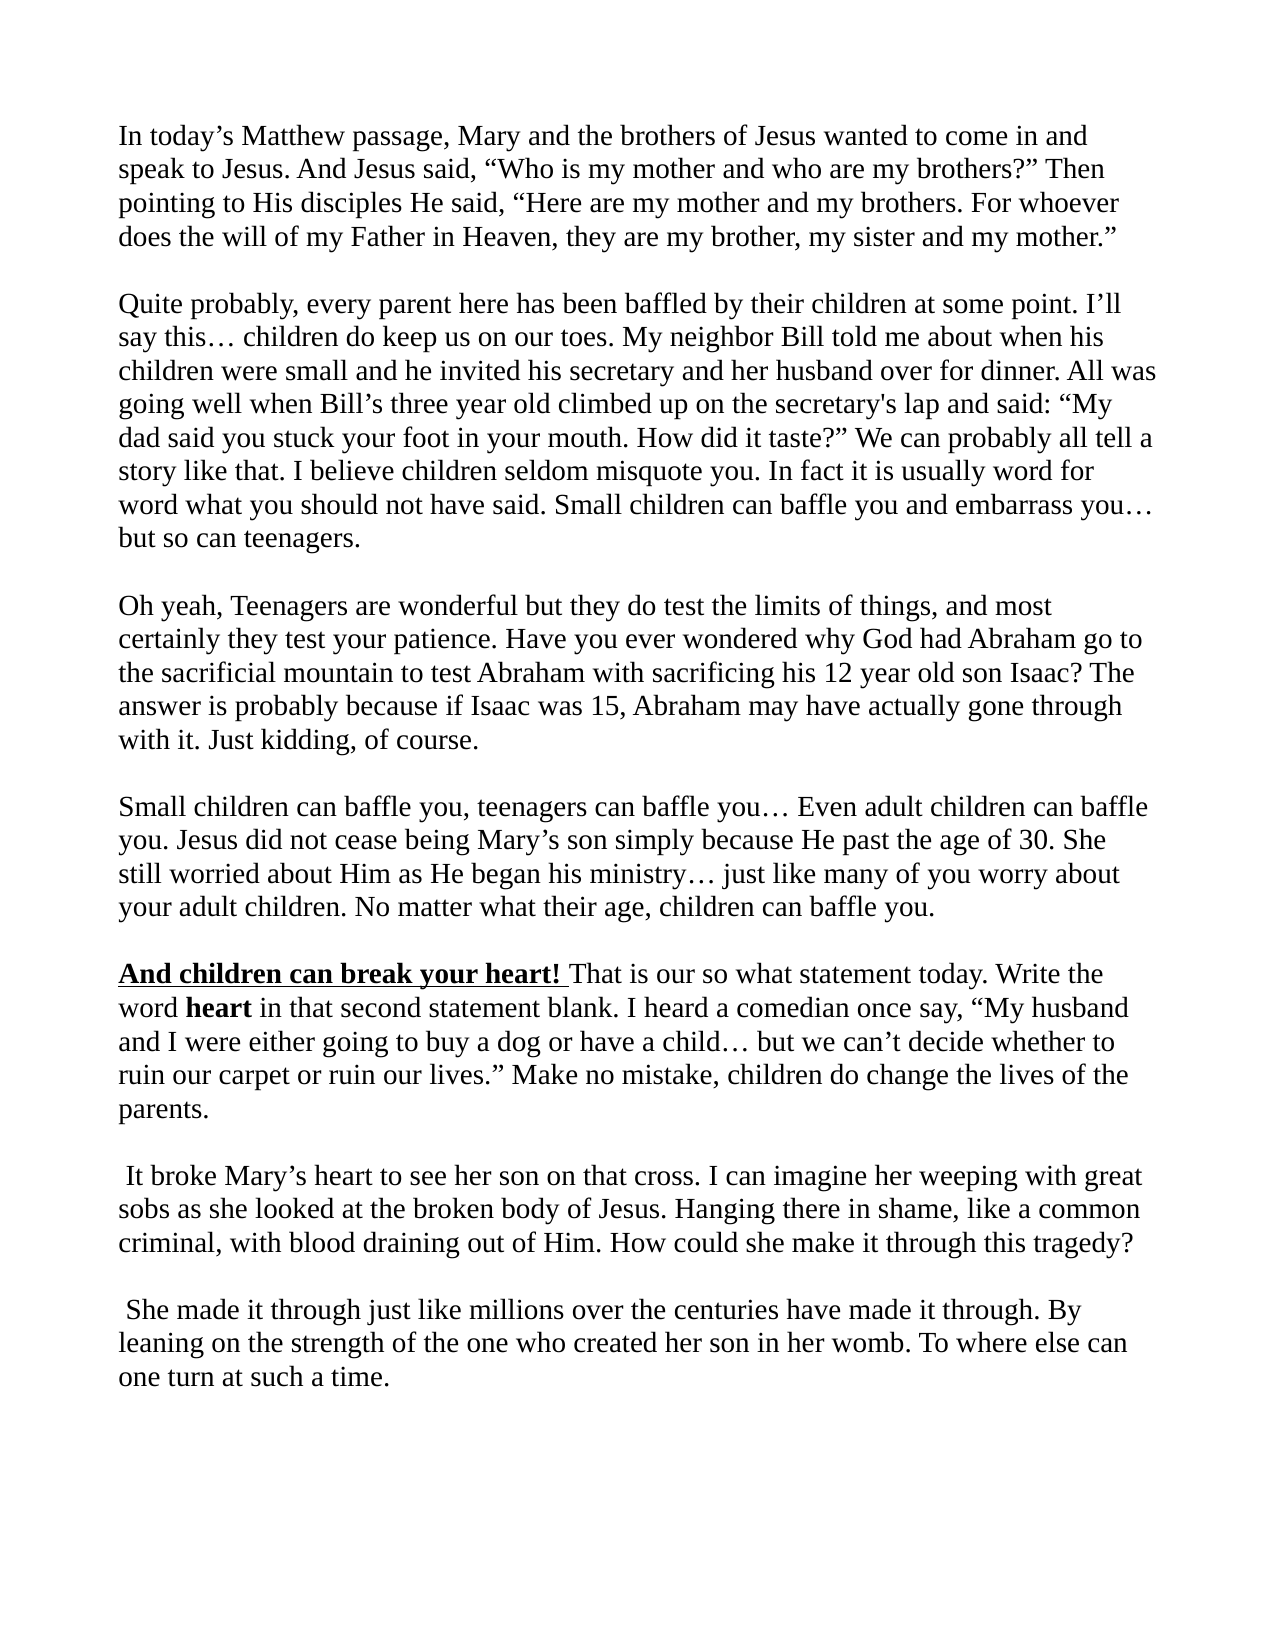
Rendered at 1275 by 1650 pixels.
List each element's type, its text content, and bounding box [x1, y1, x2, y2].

text In today’s Matthew passage, Mary and the brothers of Jesus wanted to come in and speak to Jesus. And Jesus said, “Who is my mother and who are my brothers?” Then pointing to His disciples He said, “Here are my mother and my brothers. For whoever does the will of my Father in Heaven, they are my brother, my sister and my mother.” [118, 118, 1157, 252]
text It broke Mary’s heart to see her son on that cross. I can imagine her weeping with great sobs as she looked at the broken body of Jesus. Hanging there in shame, like a common criminal, with blood draining out of Him. How could she make it through this tragedy? [118, 1158, 1157, 1258]
text Small children can baffle you, teenagers can baffle you… Even adult children can baffle you. Jesus did not cease being Mary’s son simply because He past the age of 30. She still worried about Him as He began his ministry… just like many of you worry about your adult children. No matter what their age, children can baffle you. [118, 789, 1157, 923]
text She made it through just like millions over the centuries have made it through. By leaning on the strength of the one who created her son in her womb. To where else can one turn at such a time. [118, 1292, 1157, 1393]
text Quite probably, every parent here has been baffled by their children at some point. I’ll say this… children do keep us on our toes. My neighbor Bill told me about when his children were small and he invited his secretary and her husband over for dinner. All was going well when Bill’s three year old climbed up on the secretary's lap and said: “My dad said you stuck your foot in your mouth. How did it taste?” We can probably all tell a story like that. I believe children seldom misquote you. In fact it is usually word for word what you should not have said. Small children can baffle you and embarrass you… but so can teenagers. [118, 286, 1157, 554]
text And children can break your heart! That is our so what statement today. Write the word heart in that second statement blank. I heard a comedian once say, “My husband and I were either going to buy a dog or have a child… but we can’t decide whether to ruin our carpet or ruin our lives.” Make no mistake, children do change the lives of the parents. [118, 957, 1157, 1124]
text Oh yeah, Teenagers are wonderful but they do test the limits of things, and most certainly they test your patience. Have you ever wondered why God had Abraham go to the sacrificial mountain to test Abraham with sacrificing his 12 year old son Isaac? The answer is probably because if Isaac was 15, Abraham may have actually gone through with it. Just kidding, of course. [118, 588, 1157, 755]
